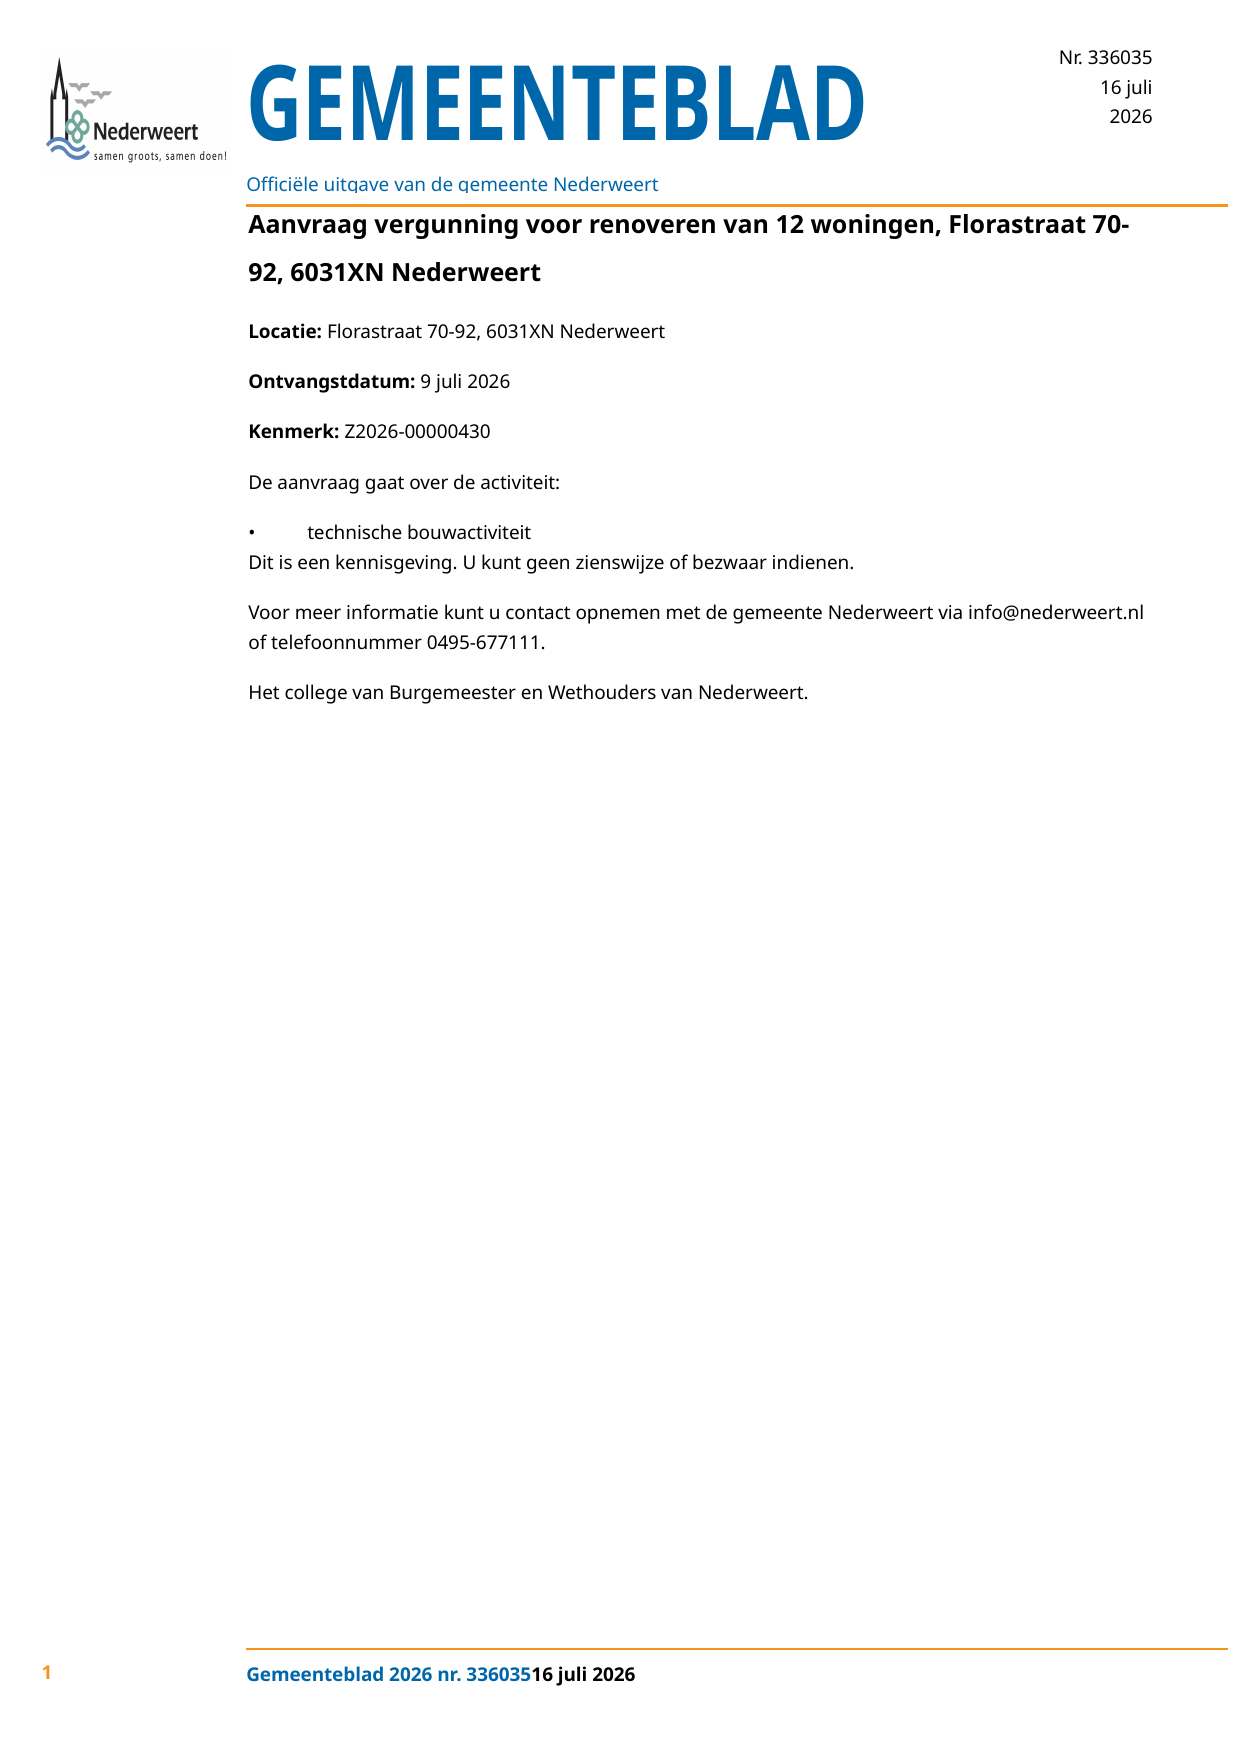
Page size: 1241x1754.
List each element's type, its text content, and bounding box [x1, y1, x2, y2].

list technische bouwactiviteit [248, 519, 1152, 545]
text Ontvangstdatum: 9 juli 2026 [248, 368, 1152, 394]
text Voor meer informatie kunt u contact opnemen met de gemeente Nederweert via info@nederweert.nl of telefoonnummer 0495-677111. [248, 599, 1152, 655]
text Kenmerk: Z2026-00000430 [248, 419, 1152, 444]
text Het college van Burgemeester en Wethouders van Nederweert. [248, 679, 1152, 705]
text Aanvraag vergunning voor renoveren van 12 woningen, Florastraat 70-92, 6031XN Nederweert [248, 207, 1152, 288]
picture [41, 47, 231, 172]
text Locatie: Florastraat 70-92, 6031XN Nederweert [248, 318, 1152, 344]
text Dit is een kennisgeving. U kunt geen zienswijze of bezwaar indienen. [248, 549, 1152, 575]
text De aanvraag gaat over de activiteit: [248, 469, 1152, 495]
